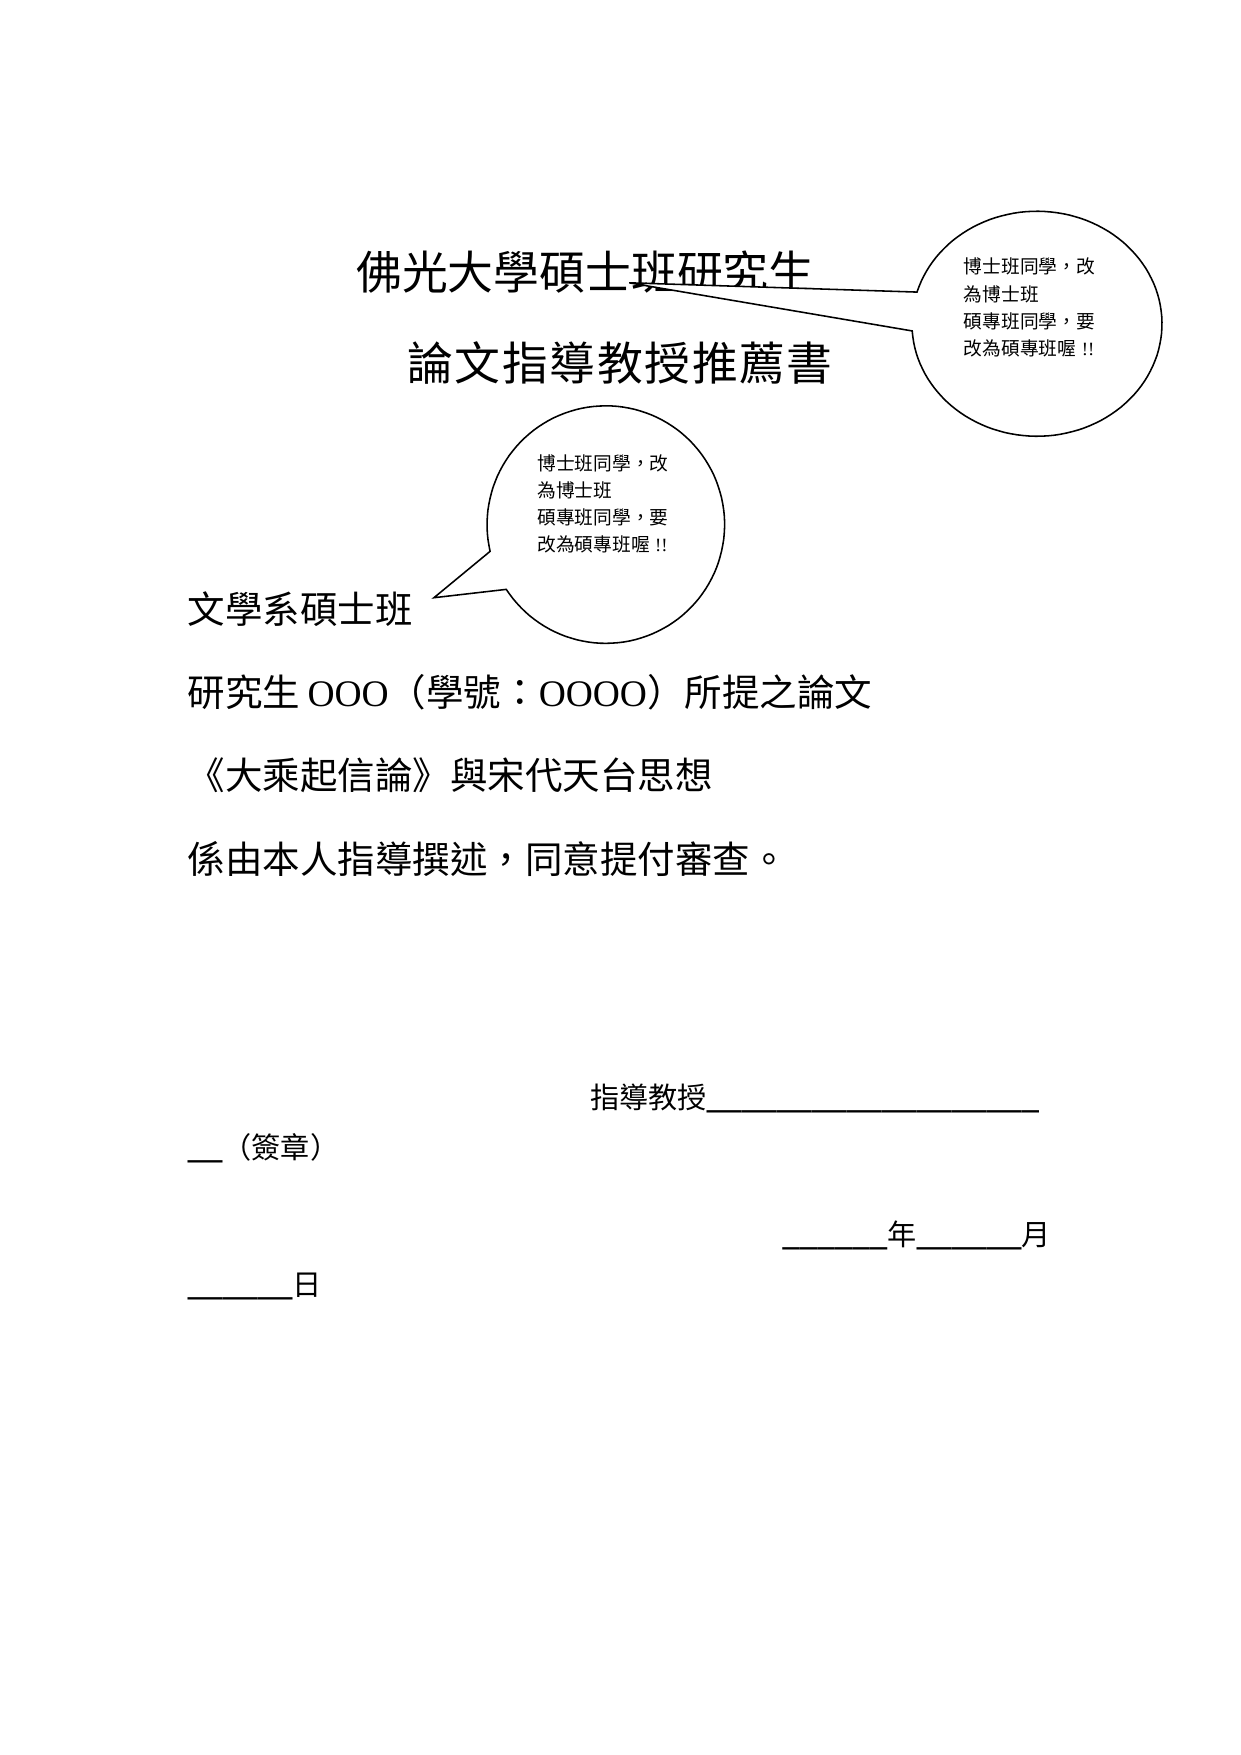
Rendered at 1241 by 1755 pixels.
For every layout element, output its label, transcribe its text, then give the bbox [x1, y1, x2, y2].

text 指導教授_____________________（簽章） [187, 1067, 1053, 1167]
text 係由本人指導撰述，同意提付審查。 [187, 806, 1053, 890]
text 研究生OOO（學號：OOOO）所提之論文 [187, 640, 1053, 723]
text 《大乘起信論》與宋代天台思想 [187, 723, 1053, 806]
text ______年______月______日 [187, 1204, 1053, 1304]
text 論文指導教授推薦書 [187, 328, 937, 394]
text 文學系碩士班 [187, 556, 571, 640]
text [641, 556, 1053, 640]
text 佛光大學碩士班研究生 [187, 236, 956, 303]
